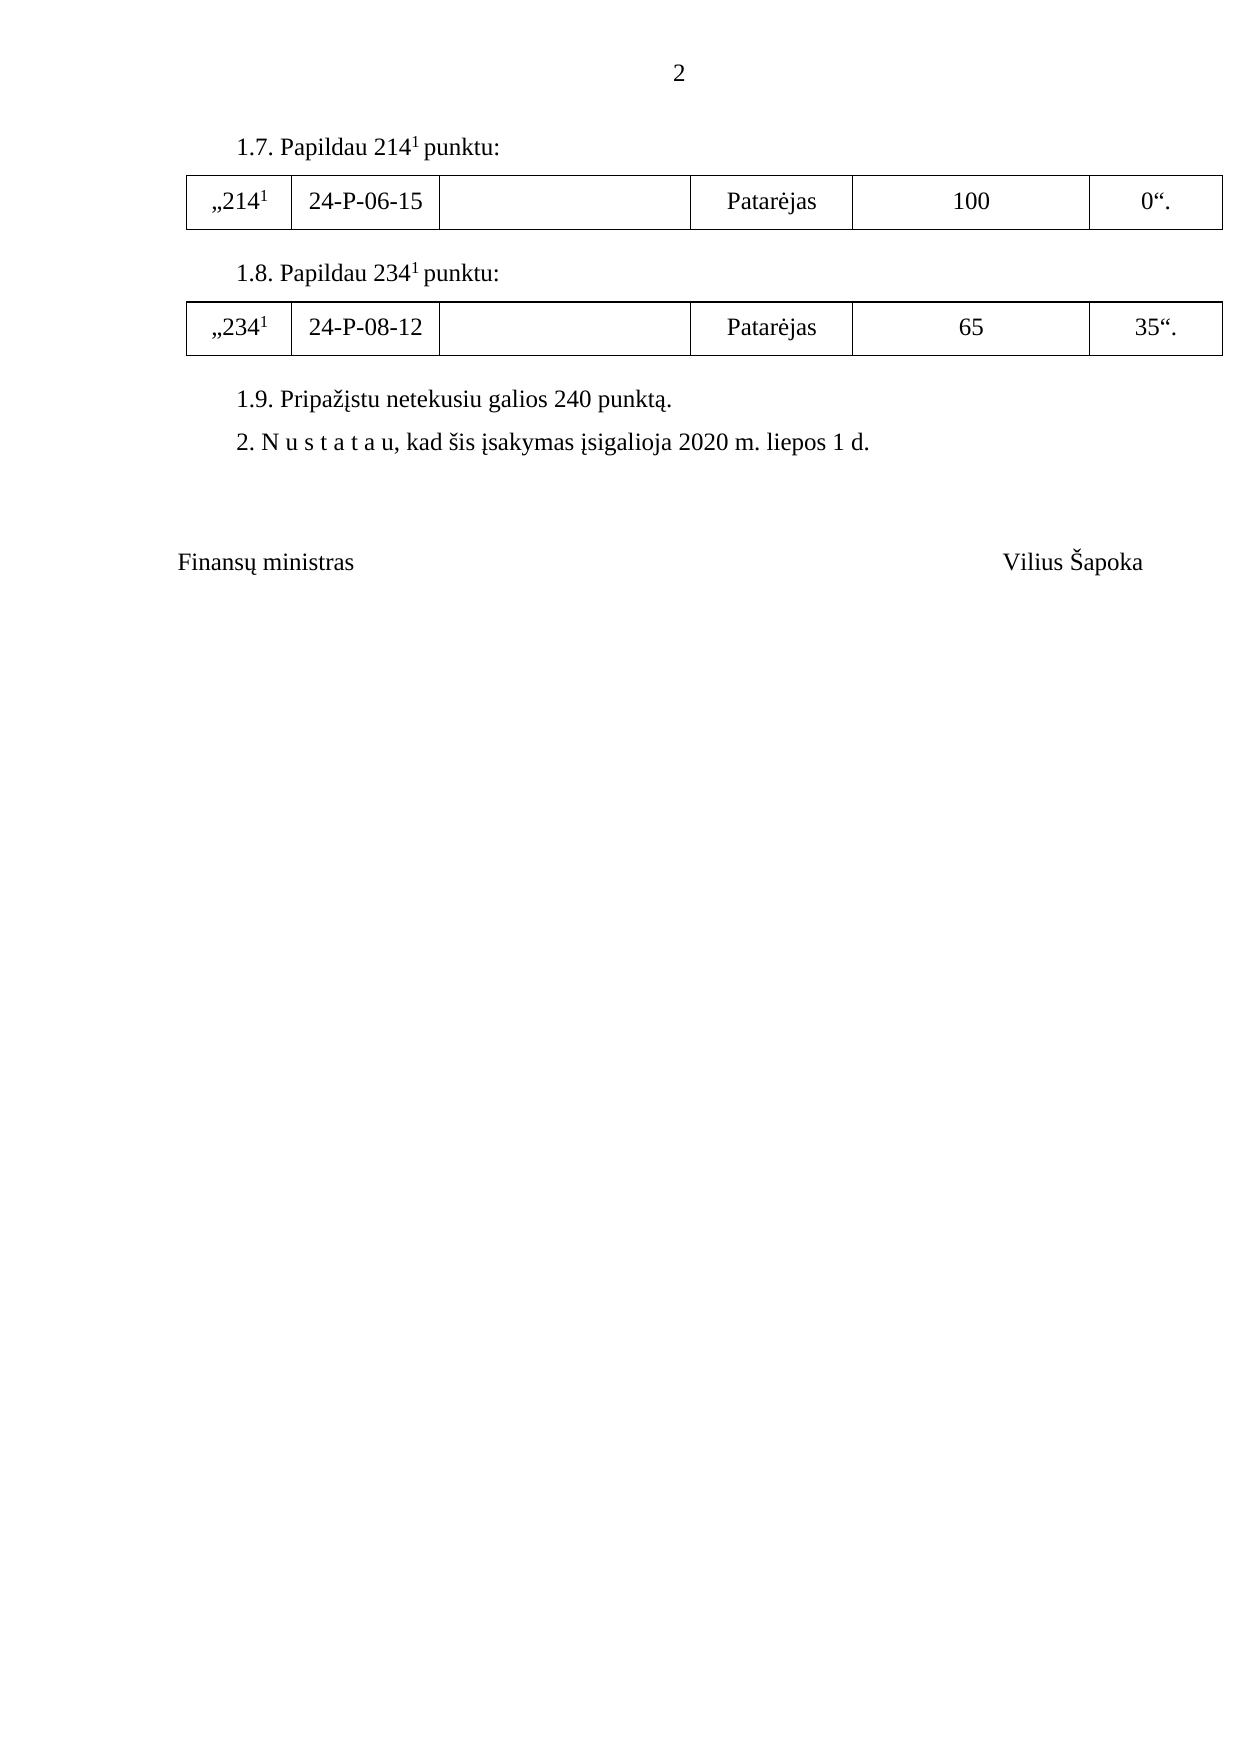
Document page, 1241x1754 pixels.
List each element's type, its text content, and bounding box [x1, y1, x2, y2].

text 1.9. Pripažįstu netekusiu galios 240 punktą. [177, 384, 1181, 413]
text 2. N u s t a t a u, kad šis įsakymas įsigalioja 2020 m. liepos 1 d. [177, 427, 1181, 456]
table_header „2141 [187, 176, 291, 228]
text 1.7. Papildau 2141 punktu: [177, 132, 1181, 161]
table_header [440, 303, 690, 354]
table_header 35“. [1090, 303, 1222, 354]
table_header Patarėjas [691, 176, 852, 228]
table_header Patarėjas [691, 303, 852, 354]
table_header 24-P-08-12 [292, 303, 439, 354]
table_header 100 [853, 176, 1089, 228]
table_header 24-P-06-15 [292, 176, 439, 228]
table_header 65 [853, 303, 1089, 354]
table_header „2341 [187, 303, 291, 354]
text Finansų ministras Vilius Šapoka [177, 547, 1181, 575]
text 1.8. Papildau 2341 punktu: [177, 258, 1181, 287]
table_header [440, 176, 690, 228]
table_header 0“. [1090, 176, 1222, 228]
